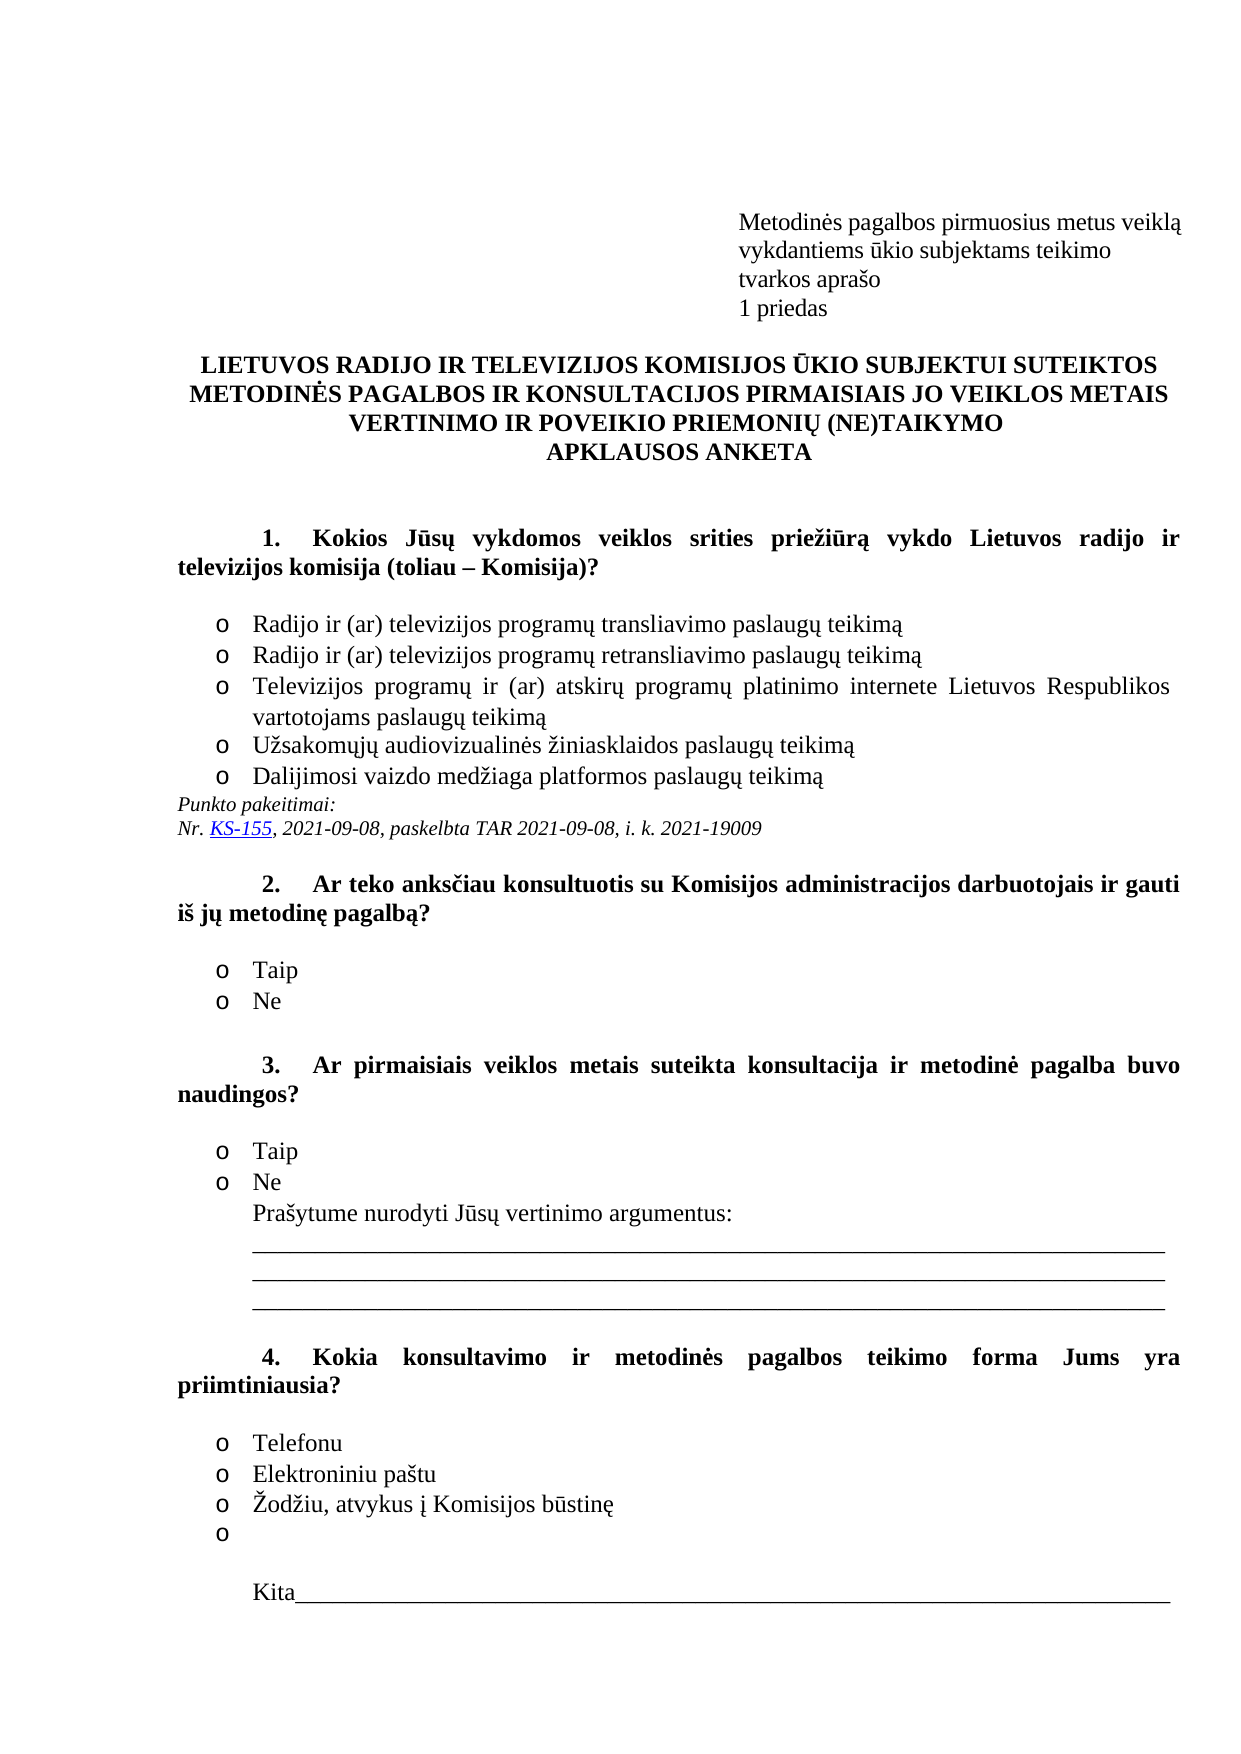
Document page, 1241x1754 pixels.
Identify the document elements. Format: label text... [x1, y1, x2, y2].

text LIETUVOS RADIJO IR TELEVIZIJOS KOMISIJOS ŪKIO SUBJEKTUI SUTEIKTOS METODINĖS PAGALBOS IR KONSULTACIJOS PIRMAISIAIS JO VEIKLOS METAIS VERTINIMO IR POVEIKIO PRIEMONIŲ (NE)TAIKYMO [177, 350, 1181, 437]
text Prašytume nurodyti Jūsų vertinimo argumentus: [252, 1198, 1171, 1227]
text o Žodžiu, atvykus į Komisijos būstinę [215, 1489, 1171, 1520]
text Punkto pakeitimai: [177, 792, 1181, 816]
text tvarkos aprašo [738, 264, 1181, 293]
text Nr. KS-155, 2021-09-08, paskelbta TAR 2021-09-08, i. k. 2021-19009 [177, 816, 1181, 840]
text o Radijo ir (ar) televizijos programų retransliavimo paslaugų teikimą [215, 640, 1171, 671]
text o Dalijimosi vaizdo medžiaga platformos paslaugų teikimą [215, 761, 1171, 792]
text vykdantiems ūkio subjektams teikimo [738, 235, 1181, 264]
text o Radijo ir (ar) televizijos programų transliavimo paslaugų teikimą [215, 609, 1171, 640]
text 3. Ar pirmaisiais veiklos metais suteikta konsultacija ir metodinė pagalba buvo naudingos? [177, 1050, 1181, 1107]
text o Televizijos programų ir (ar) atskirų programų platinimo internete Lietuvos Respublikos vartotojams paslaugų teikimą [215, 671, 1171, 730]
text ___________________________________________________________________________________________________________________________________________________________________________________________________________________________ [252, 1227, 1171, 1313]
text 2. Ar teko anksčiau konsultuotis su Komisijos administracijos darbuotojais ir gauti iš jų metodinę pagalbą? [177, 869, 1181, 926]
text 4. Kokia konsultavimo ir metodinės pagalbos teikimo forma Jums yra priimtiniausia? [177, 1342, 1181, 1399]
text o Ne [215, 1167, 1171, 1198]
text o Taip [215, 955, 1171, 986]
text o Užsakomųjų audiovizualinės žiniasklaidos paslaugų teikimą [215, 730, 1171, 761]
text Metodinės pagalbos pirmuosius metus veiklą [738, 207, 1181, 235]
text o Taip [215, 1136, 1171, 1167]
text o Telefonu [215, 1428, 1171, 1459]
text 1 priedas [738, 293, 1181, 322]
text o Elektroniniu paštu [215, 1459, 1171, 1489]
text 1. Kokios Jūsų vykdomos veiklos srities priežiūrą vykdo Lietuvos radijo ir televizijos komisija (toliau – Komisija)? [177, 523, 1181, 580]
text o Kita______________________________________________________________________ [215, 1520, 1171, 1606]
text o Ne [215, 986, 1171, 1017]
text APKLAUSOS ANKETA [177, 437, 1181, 465]
